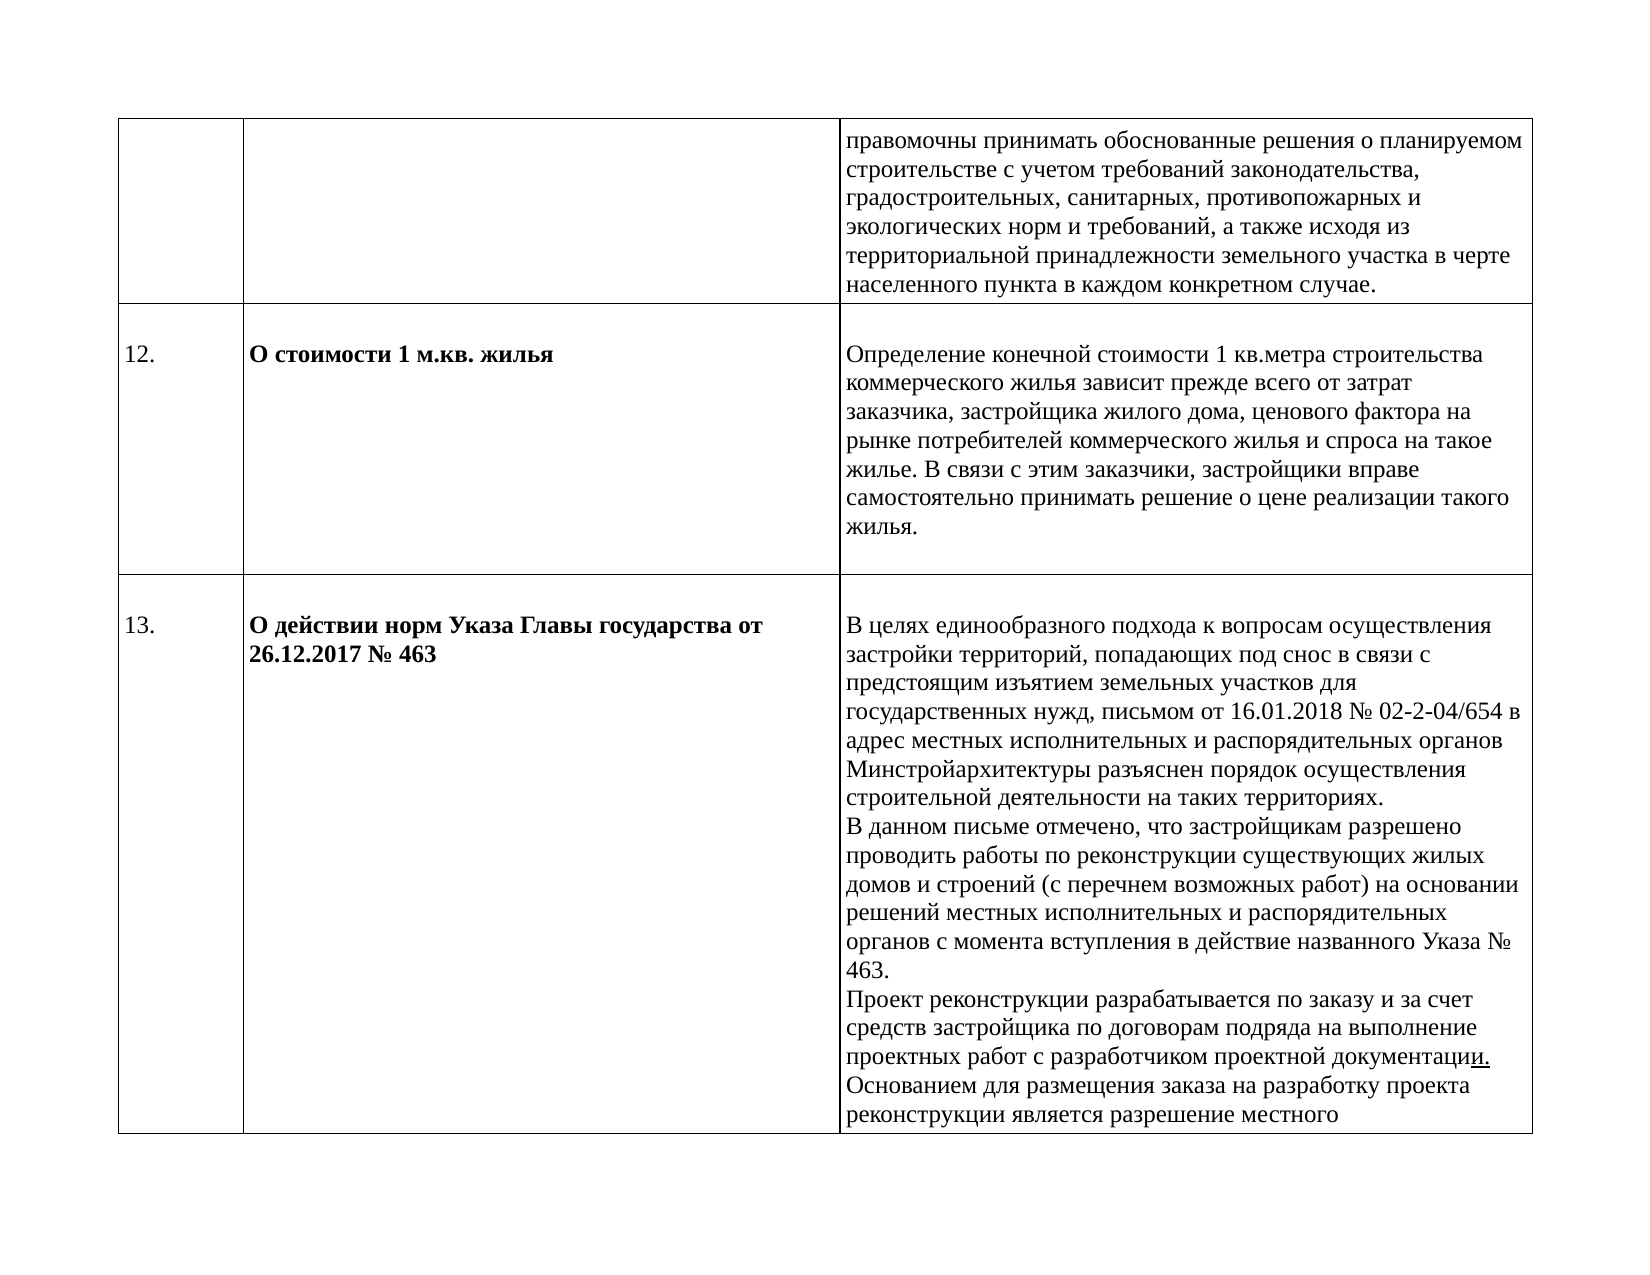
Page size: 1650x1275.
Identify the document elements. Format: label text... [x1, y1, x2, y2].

table_cell 13. [119, 575, 243, 1133]
table_cell В целях единообразного подхода к вопросам осуществления застройки территорий, попадающих под снос в связи с предстоящим изъятием земельных участков для государственных нужд, письмом от 16.01.2018 № 02-2-04/654 в адрес местных исполнительных и распорядительных органов Минстройархитектуры разъяснен порядок осуществления строительной деятельности на таких территориях. В данном письме отмечено, что застройщикам разрешено проводить работы по реконструкции существующих жилых домов и строений (с перечнем возможных работ) на основании решений местных исполнительных и распорядительных органов с момента вступления в действие названного Указа № 463. Проект реконструкции разрабатывается по заказу и за счет средств застройщика по договорам подряда на выполнение проектных работ с разработчиком проектной документации. Основанием для размещения заказа на разработку проекта реконструкции является разрешение местного [841, 575, 1532, 1133]
table_cell О стоимости 1 м.кв. жилья [244, 304, 839, 574]
table_cell О действии норм Указа Главы государства от 26.12.2017 № 463 [244, 575, 839, 1133]
table_cell [119, 119, 243, 303]
table_cell правомочны принимать обоснованные решения о планируемом строительстве с учетом требований законодательства, градостроительных, санитарных, противопожарных и экологических норм и требований, а также исходя из территориальной принадлежности земельного участка в черте населенного пункта в каждом конкретном случае. [841, 119, 1532, 303]
table_cell 12. [119, 304, 243, 574]
table_cell [244, 119, 839, 303]
table_cell Определение конечной стоимости 1 кв.метра строительства коммерческого жилья зависит прежде всего от затрат заказчика, застройщика жилого дома, ценового фактора на рынке потребителей коммерческого жилья и спроса на такое жилье. В связи с этим заказчики, застройщики вправе самостоятельно принимать решение о цене реализации такого жилья. [841, 304, 1532, 574]
